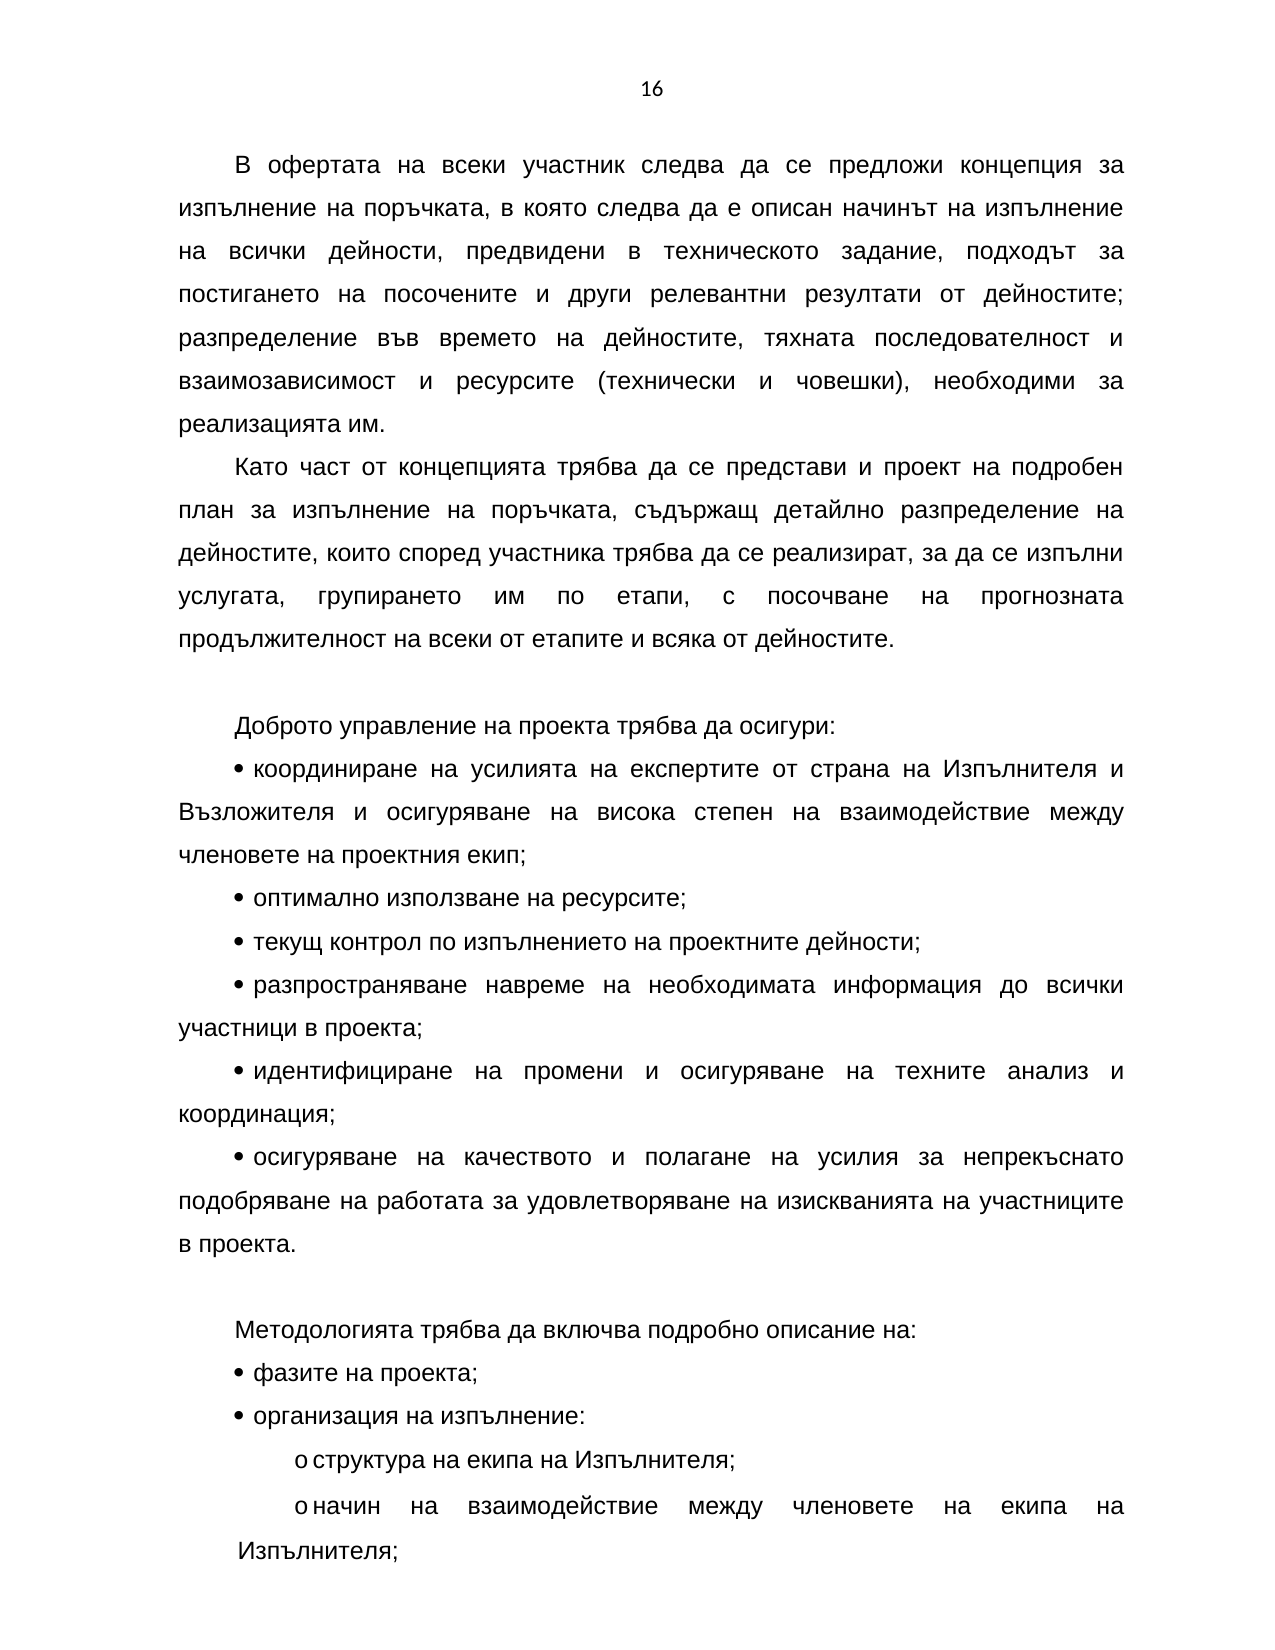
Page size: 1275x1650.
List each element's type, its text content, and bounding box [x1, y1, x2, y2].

list начин на взаимодействие между членовете на екипа на Изпълнителя; [237, 1491, 1125, 1565]
text Като част от концепцията трябва да се представи и проект на подробен план за изпълнение на поръчката, съдържащ детайлно разпределение на дейностите, които според участника трябва да се реализират, за да се изпълни услугата, групирането им по етапи, с посочване на прогнозната продължителност на всеки от етапите и всяка от дейностите. [178, 452, 1125, 653]
list оптимално използване на ресурсите; [178, 883, 1125, 912]
text Доброто управление на проекта трябва да осигури: [178, 711, 1125, 739]
list осигуряване на качеството и полагане на усилия за непрекъснато подобряване на работата за удовлетворяване на изискванията на участниците в проекта. [178, 1142, 1125, 1257]
list разпространяване навреме на необходимата информация до всички участници в проекта; [178, 970, 1125, 1042]
list координиране на усилията на експертите от страна на Изпълнителя и Възложителя и осигуряване на висока степен на взаимодействие между членовете на проектния екип; [178, 754, 1125, 869]
list структура на екипа на Изпълнителя; [237, 1444, 1125, 1476]
list организация на изпълнение: [178, 1401, 1125, 1430]
text Методологията трябва да включва подробно описание на: [178, 1315, 1125, 1344]
text В офертата на всеки участник следва да се предложи концепция за изпълнение на поръчката, в която следва да е описан начинът на изпълнение на всички дейности, предвидени в техническото задание, подходът за постигането на посочените и други релевантни резултати от дейностите; разпределение във времето на дейностите, тяхната последователност и взаимозависимост и ресурсите (технически и човешки), необходими за реализацията им. [178, 150, 1125, 437]
list идентифициране на промени и осигуряване на техните анализ и координация; [178, 1056, 1125, 1128]
list фазите на проекта; [178, 1358, 1125, 1387]
list текущ контрол по изпълнението на проектните дейности; [178, 926, 1125, 955]
